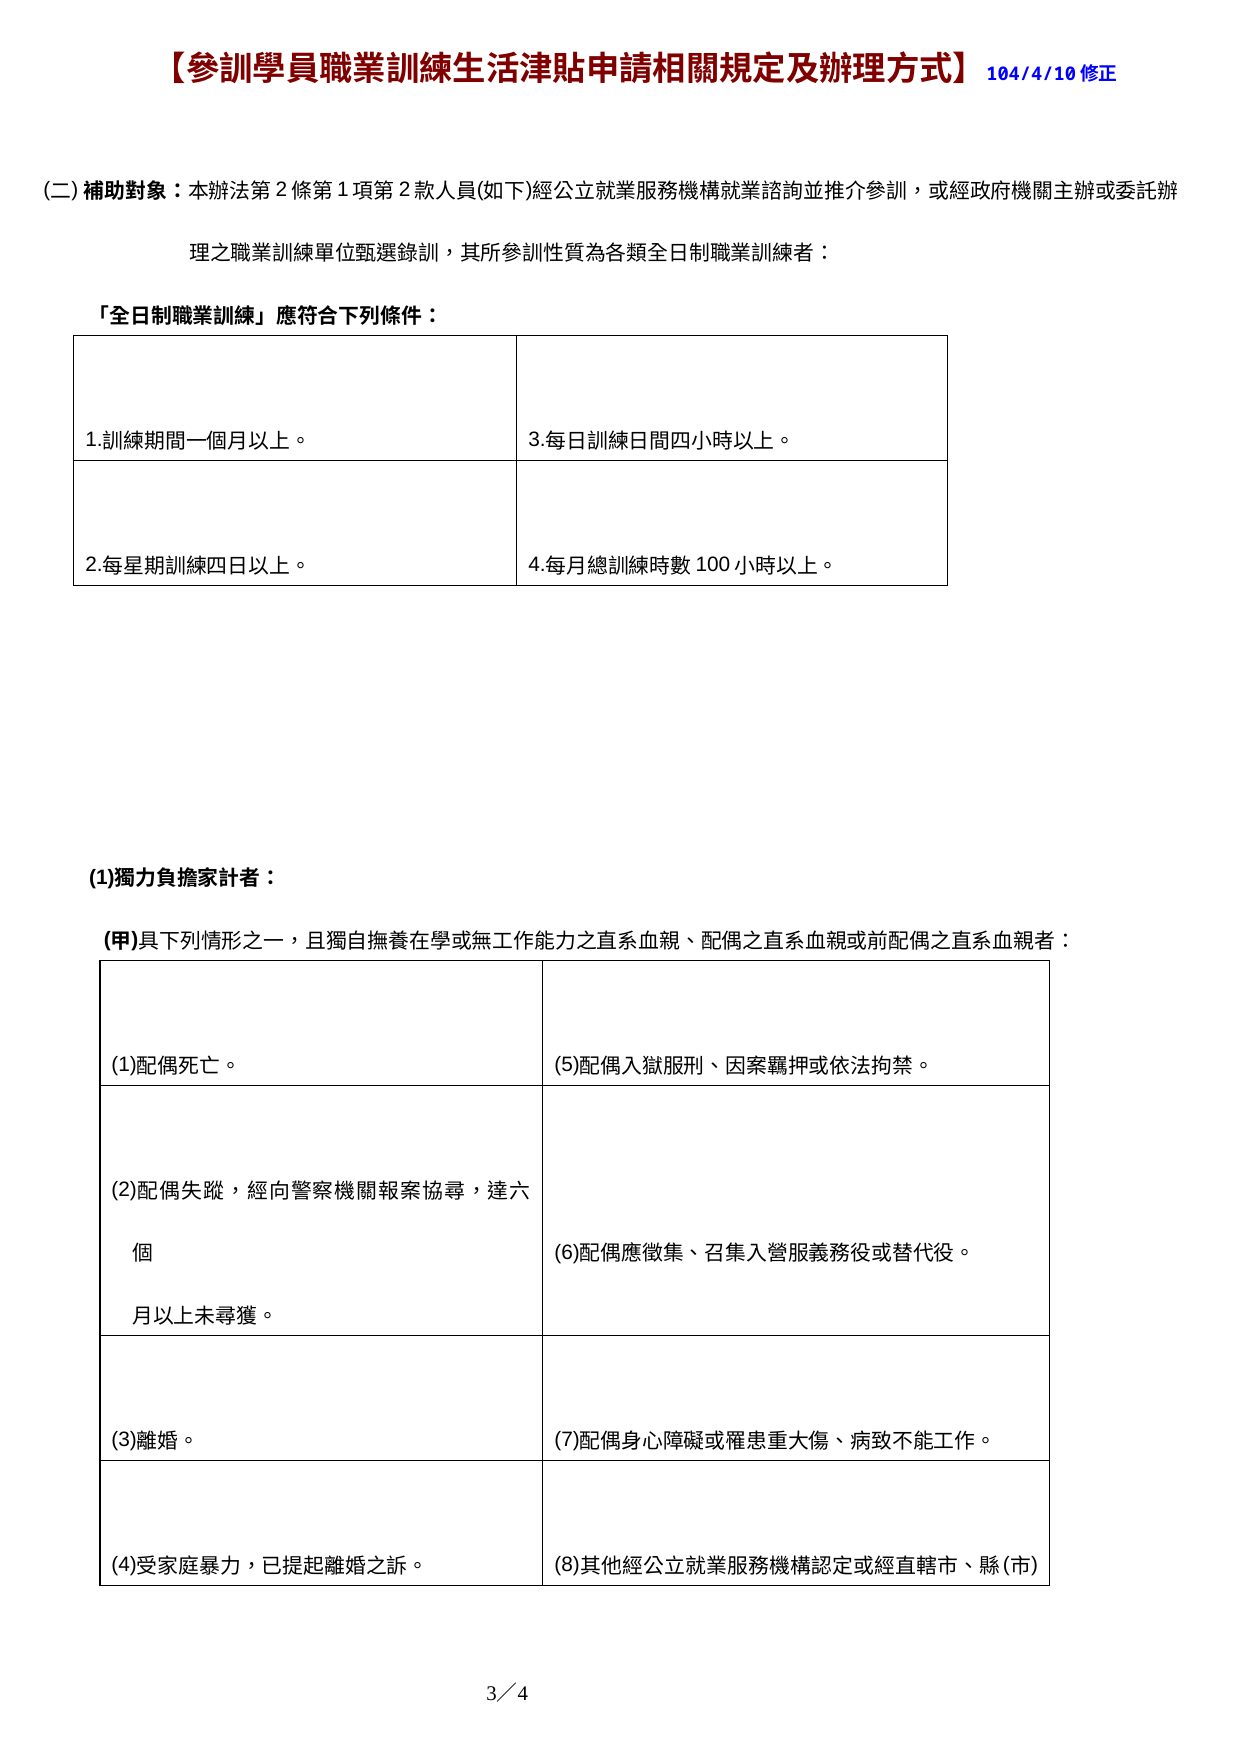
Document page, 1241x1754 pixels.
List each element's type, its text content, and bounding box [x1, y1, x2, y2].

table_header 3.每日訓練日間四小時以上。 [517, 336, 947, 460]
text (1)獨力負擔家計者： (甲)具下列情形之一，且獨自撫養在學或無工作能力之直系血親、配偶之直系血親或前配偶之直系血親者： [89, 835, 1196, 960]
table_cell 4.每月總訓練時數100小時以上。 [517, 461, 947, 585]
table_cell (3)離婚。 [101, 1336, 542, 1460]
text 「全日制職業訓練」應符合下列條件： [51, 272, 1196, 335]
table_cell (8)其他經公立就業服務機構認定或經直轄市、縣(市) [543, 1461, 1049, 1585]
table_header 1.訓練期間一個月以上。 [74, 336, 516, 460]
table_header (5)配偶入獄服刑、因案羈押或依法拘禁。 [543, 961, 1049, 1085]
table_cell 2.每星期訓練四日以上。 [74, 461, 516, 585]
table_cell (2)配偶失蹤，經向警察機關報案協尋，達六個 月以上未尋獲。 [101, 1086, 542, 1335]
table_cell (6)配偶應徵集、召集入營服義務役或替代役。 [543, 1086, 1049, 1335]
text (二) 補助對象：本辦法第2條第1項第2款人員(如下)經公立就業服務機構就業諮詢並推介參訓，或經政府機關主辦或委託辦理之職業訓練單位甄選錄訓，其所參訓性質為各類全日制職業訓練者： [43, 147, 1196, 272]
table_cell (4)受家庭暴力，已提起離婚之訴。 [101, 1461, 542, 1585]
table_cell (7)配偶身心障礙或罹患重大傷、病致不能工作。 [543, 1336, 1049, 1460]
table_header (1)配偶死亡。 [101, 961, 542, 1085]
